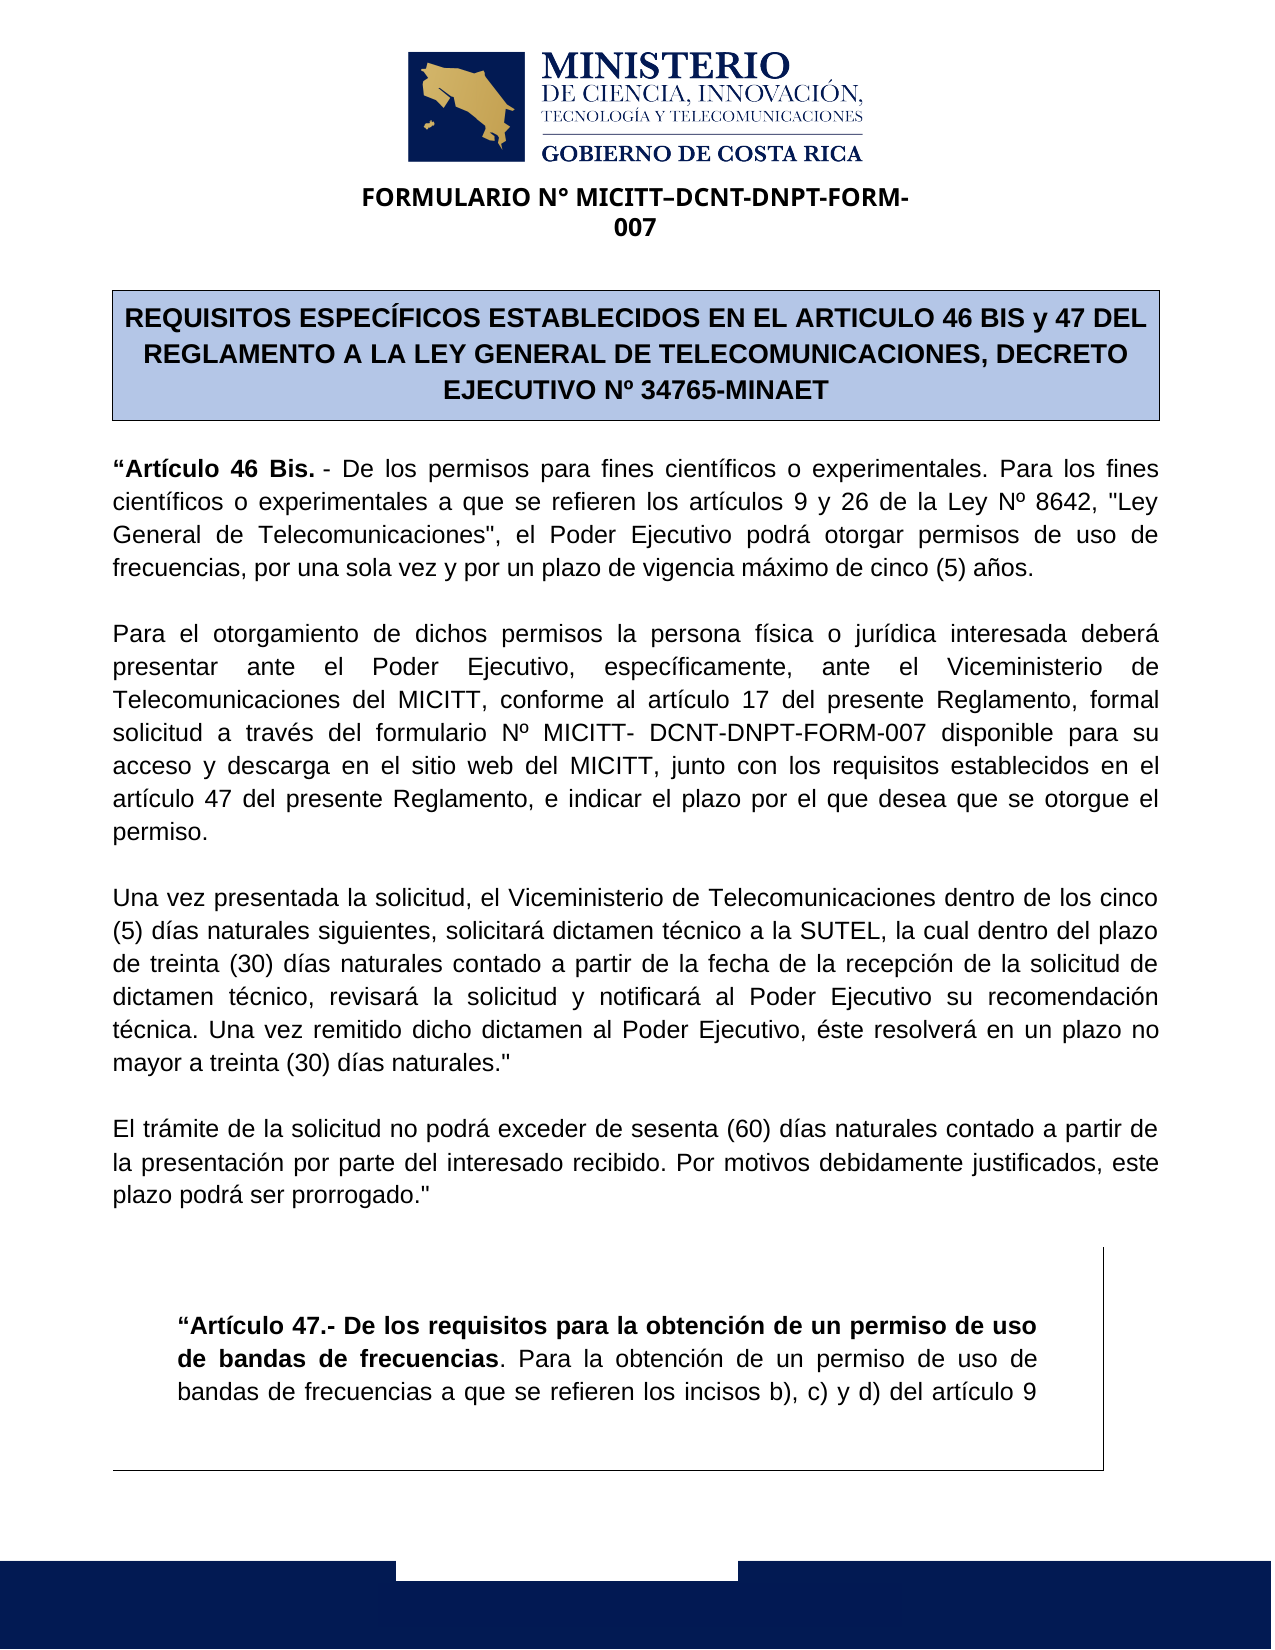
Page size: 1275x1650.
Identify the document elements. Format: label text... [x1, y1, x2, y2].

text Una vez presentada la solicitud, el Viceministerio de Telecomunicaciones dentro de los cinco (5) días naturales siguientes, solicitará dictamen técnico a la SUTEL, la cual dentro del plazo de treinta (30) días naturales contado a partir de la fecha de la recepción de la solicitud de dictamen técnico, revisará la solicitud y notificará al Poder Ejecutivo su recomendación técnica. Una vez remitido dicho dictamen al Poder Ejecutivo, éste resolverá en un plazo no mayor a treinta (30) días naturales." [112, 883, 1161, 1077]
text El trámite de la solicitud no podrá exceder de sesenta (60) días naturales contado a partir de la presentación por parte del interesado recibido. Por motivos debidamente justificados, este plazo podrá ser prorrogado." [112, 1114, 1161, 1209]
table_header REQUISITOS ESPECÍFICOS ESTABLECIDOS EN EL ARTICULO 46 BIS y 47 DEL REGLAMENTO A LA LEY GENERAL DE TELECOMUNICACIONES, DECRETO EJECUTIVO Nº 34765-MINAET [113, 291, 1159, 420]
text “Artículo 47.- De los requisitos para la obtención de un permiso de uso de bandas de frecuencias. Para la obtención de un permiso de uso de bandas de frecuencias a que se refieren los incisos b), c) y d) del artículo 9 de la Ley Nº 8642, "Ley General de Telecomunicaciones", la persona solicitante deberá presentar ante el Poder Ejecutivo, específicamente ante el Viceministerio de Telecomunicaciones del MICITT, formal solicitud a través del formulario correspondiente según el trámite, junto con los siguientes requisitos: [112, 1247, 1103, 1471]
text “Artículo 46 Bis. - De los permisos para fines científicos o experimentales. Para los fines científicos o experimentales a que se refieren los artículos 9 y 26 de la Ley Nº 8642, "Ley General de Telecomunicaciones", el Poder Ejecutivo podrá otorgar permisos de uso de frecuencias, por una sola vez y por un plazo de vigencia máximo de cinco (5) años. [112, 454, 1161, 582]
text Para el otorgamiento de dichos permisos la persona física o jurídica interesada deberá presentar ante el Poder Ejecutivo, específicamente, ante el Viceministerio de Telecomunicaciones del MICITT, conforme al artículo 17 del presente Reglamento, formal solicitud a través del formulario Nº MICITT- DCNT-DNPT-FORM-007 disponible para su acceso y descarga en el sitio web del MICITT, junto con los requisitos establecidos en el artículo 47 del presente Reglamento, e indicar el plazo por el que desea que se otorgue el permiso. [112, 586, 1161, 846]
